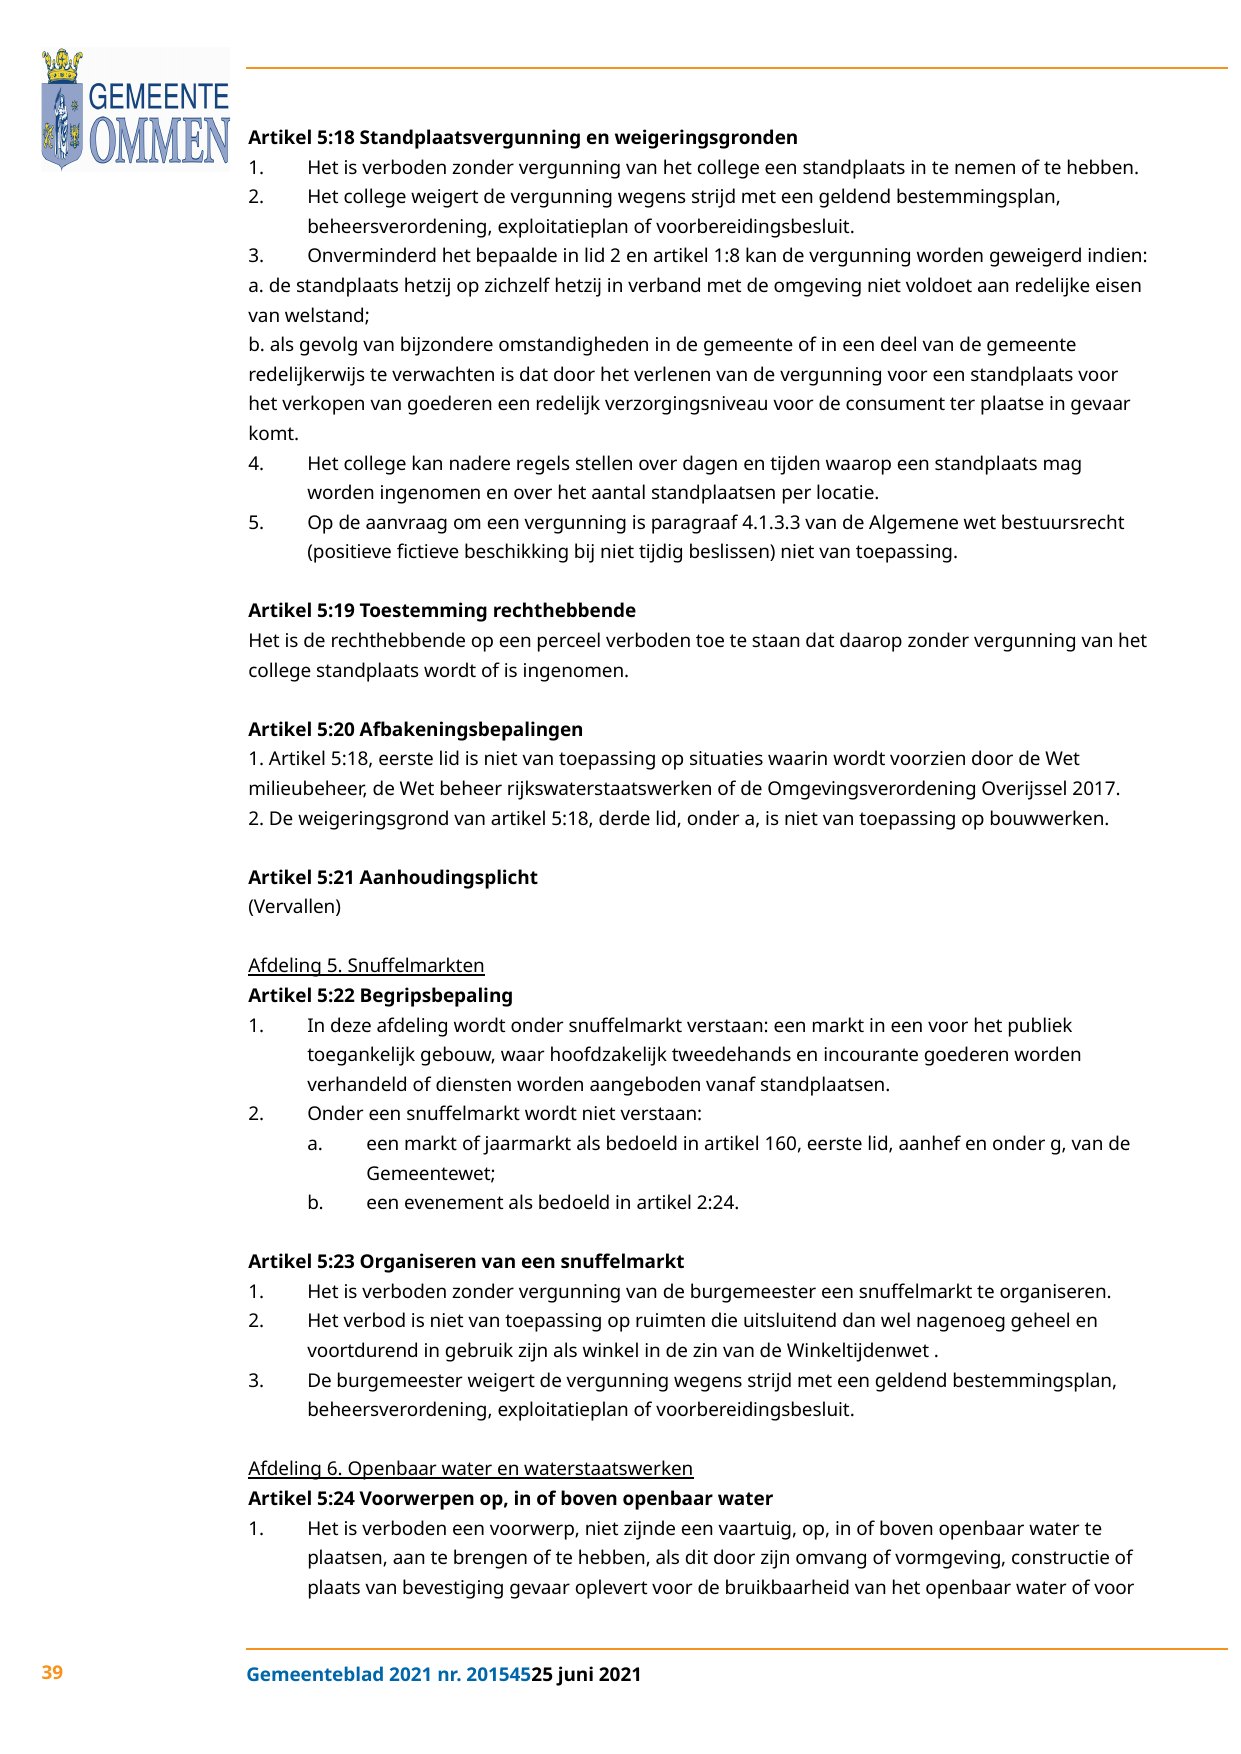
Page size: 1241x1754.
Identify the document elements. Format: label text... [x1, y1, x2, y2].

text Afdeling 5. Snuffelmarkten [248, 953, 1152, 978]
text Afdeling 6. Openbaar water en waterstaatswerken [248, 1456, 1152, 1481]
list Onverminderd het bepaalde in lid 2 en artikel 1:8 kan de vergunning worden geweigerd indien: [248, 243, 1152, 268]
picture [41, 47, 231, 172]
text (Vervallen) [248, 893, 1152, 919]
list Het college weigert de vergunning wegens strijd met een geldend bestemmingsplan, beheersverordening, exploitatieplan of voorbereidingsbesluit. [248, 183, 1152, 239]
text 1. Artikel 5:18, eerste lid is niet van toepassing op situaties waarin wordt voorzien door de Wet milieubeheer, de Wet beheer rijkswaterstaatswerken of de Omgevingsverordening Overijssel 2017. [248, 746, 1152, 801]
list Het is verboden zonder vergunning van de burgemeester een snuffelmarkt te organiseren. [248, 1278, 1152, 1304]
text Artikel 5:24 Voorwerpen op, in of boven openbaar water [248, 1485, 1152, 1511]
list een markt of jaarmarkt als bedoeld in artikel 160, eerste lid, aanhef en onder g, van de Gemeentewet; [307, 1130, 1152, 1186]
text Het is de rechthebbende op een perceel verboden toe te staan dat daarop zonder vergunning van het college standplaats wordt of is ingenomen. [248, 627, 1152, 683]
text Artikel 5:21 Aanhoudingsplicht [248, 864, 1152, 890]
list Het is verboden een voorwerp, niet zijnde een vaartuig, op, in of boven openbaar water te plaatsen, aan te brengen of te hebben, als dit door zijn omvang of vormgeving, constructie of plaats van bevestiging gevaar oplevert voor de bruikbaarheid van het openbaar water of voor [248, 1515, 1152, 1600]
text Artikel 5:22 Begripsbepaling [248, 982, 1152, 1008]
list een evenement als bedoeld in artikel 2:24. [307, 1189, 1152, 1215]
text Artikel 5:18 Standplaatsvergunning en weigeringsgronden [248, 124, 1152, 150]
list In deze afdeling wordt onder snuffelmarkt verstaan: een markt in een voor het publiek toegankelijk gebouw, waar hoofdzakelijk tweedehands en incourante goederen worden verhandeld of diensten worden aangeboden vanaf standplaatsen. [248, 1012, 1152, 1097]
text Artikel 5:20 Afbakeningsbepalingen [248, 716, 1152, 742]
list Onder een snuffelmarkt wordt niet verstaan: [248, 1101, 1152, 1126]
text 2. De weigeringsgrond van artikel 5:18, derde lid, onder a, is niet van toepassing op bouwwerken. [248, 805, 1152, 831]
list De burgemeester weigert de vergunning wegens strijd met een geldend bestemmingsplan, beheersverordening, exploitatieplan of voorbereidingsbesluit. [248, 1367, 1152, 1422]
text Artikel 5:23 Organiseren van een snuffelmarkt [248, 1248, 1152, 1274]
list Op de aanvraag om een vergunning is paragraaf 4.1.3.3 van de Algemene wet bestuursrecht (positieve fictieve beschikking bij niet tijdig beslissen) niet van toepassing. [248, 509, 1152, 564]
text a. de standplaats hetzij op zichzelf hetzij in verband met de omgeving niet voldoet aan redelijke eisen van welstand; [248, 272, 1152, 328]
text b. als gevolg van bijzondere omstandigheden in de gemeente of in een deel van de gemeente redelijkerwijs te verwachten is dat door het verlenen van de vergunning voor een standplaats voor het verkopen van goederen een redelijk verzorgingsniveau voor de consument ter plaatse in gevaar komt. [248, 331, 1152, 446]
list Het verbod is niet van toepassing op ruimten die uitsluitend dan wel nagenoeg geheel en voortdurend in gebruik zijn als winkel in de zin van de Winkeltijdenwet . [248, 1308, 1152, 1363]
list Het college kan nadere regels stellen over dagen en tijden waarop een standplaats mag worden ingenomen en over het aantal standplaatsen per locatie. [248, 450, 1152, 505]
text Artikel 5:19 Toestemming rechthebbende [248, 598, 1152, 623]
list Het is verboden zonder vergunning van het college een standplaats in te nemen of te hebben. [248, 154, 1152, 180]
